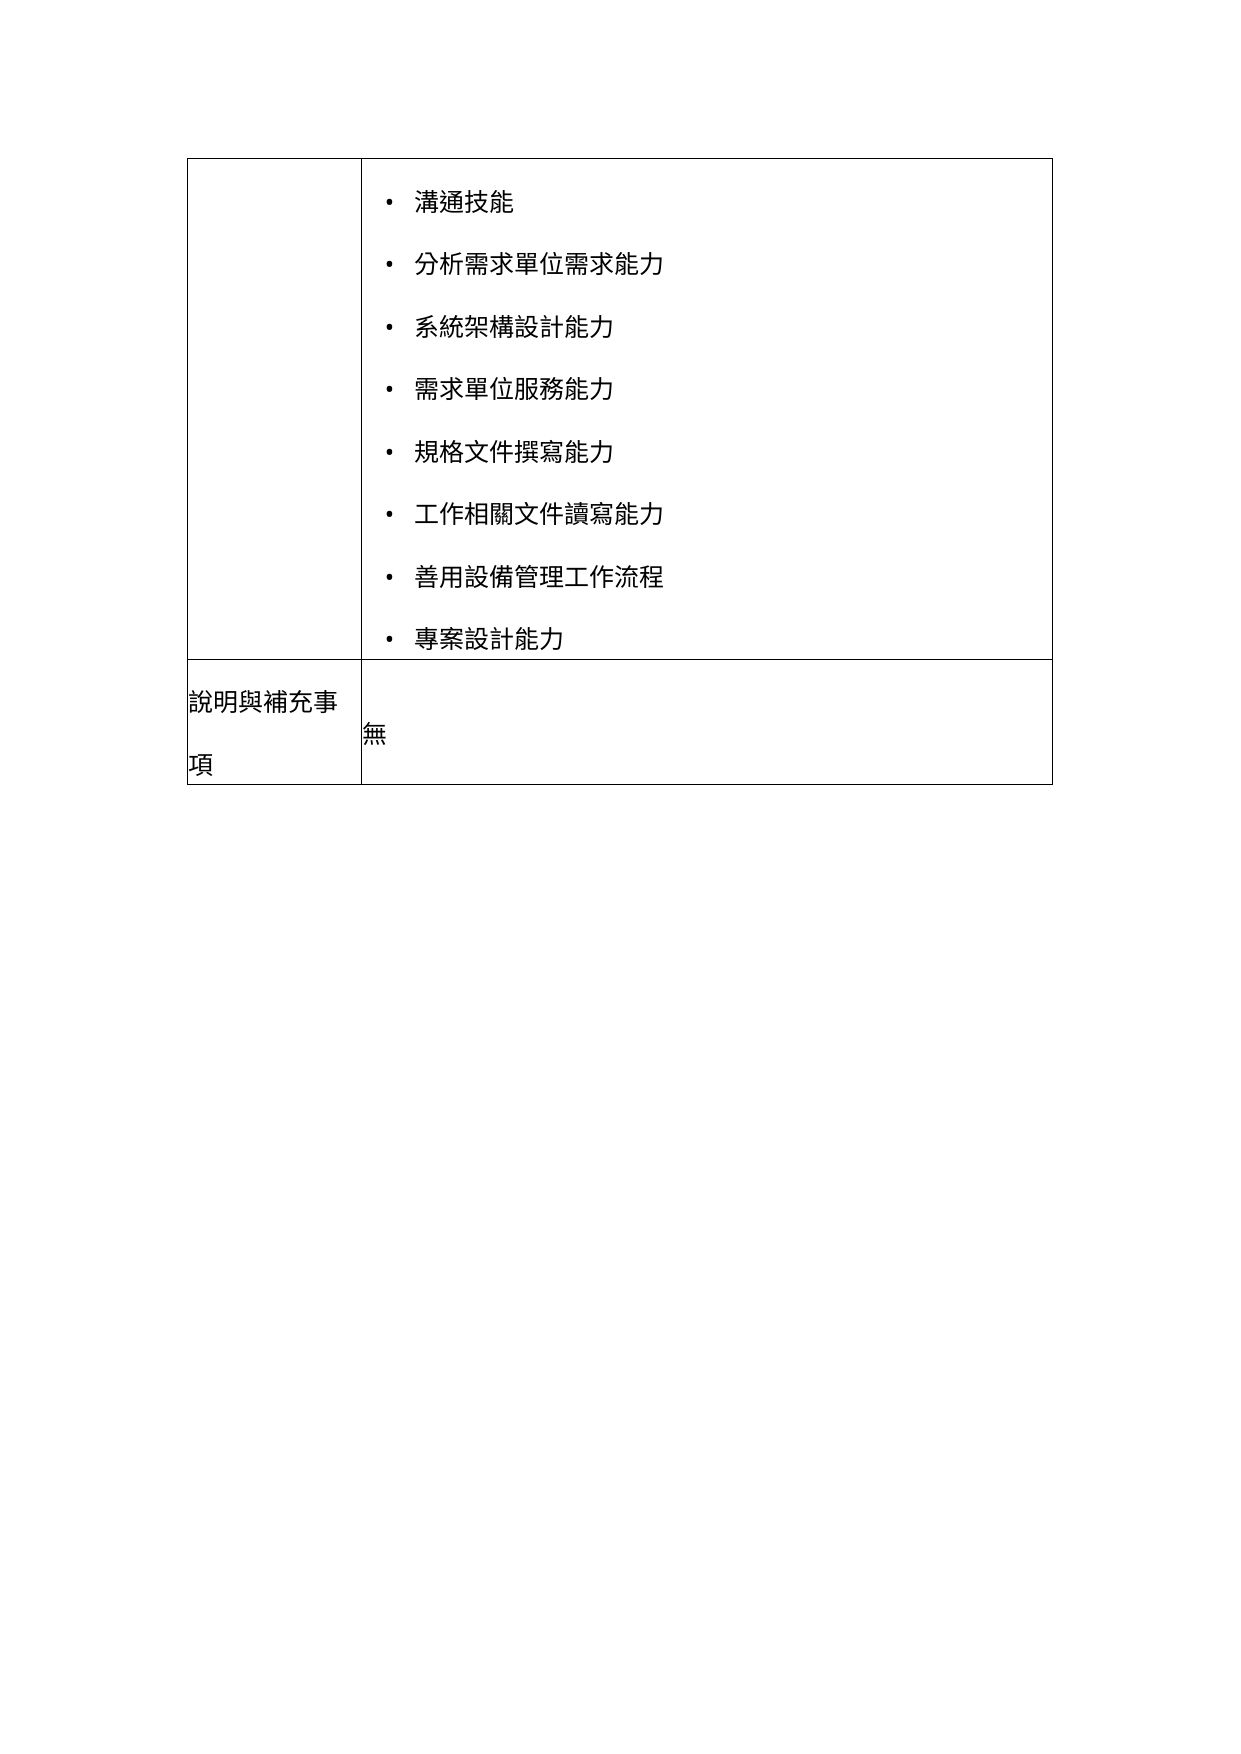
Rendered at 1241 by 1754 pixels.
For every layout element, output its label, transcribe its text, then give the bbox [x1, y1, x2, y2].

table_cell 無 [362, 660, 1052, 784]
table_cell [188, 159, 361, 659]
table_cell 說明與補充事項 [188, 660, 361, 784]
table_cell 與技術專家建立尋求解決方案之管道能力 系統規劃與建模工具的能力 安裝軟硬體元件、線路與無線設備能力 安裝線路管理與測試軟硬體安裝能力 使用元件成本評估能力 問題解決技能 蒐集、分析及組織資訊技能 廠商間比價能力 研擬合約、服務協議與技術文件能力 團隊合作能力 規劃和組織活動技能 評估組織採購政策能力 溝通技能 分析需求單位需求能力 系統架構設計能力 需求單位服務能力 規格文件撰寫能力 工作相關文件讀寫能力 善用設備管理工作流程 專案設計能力 [362, 159, 1052, 659]
